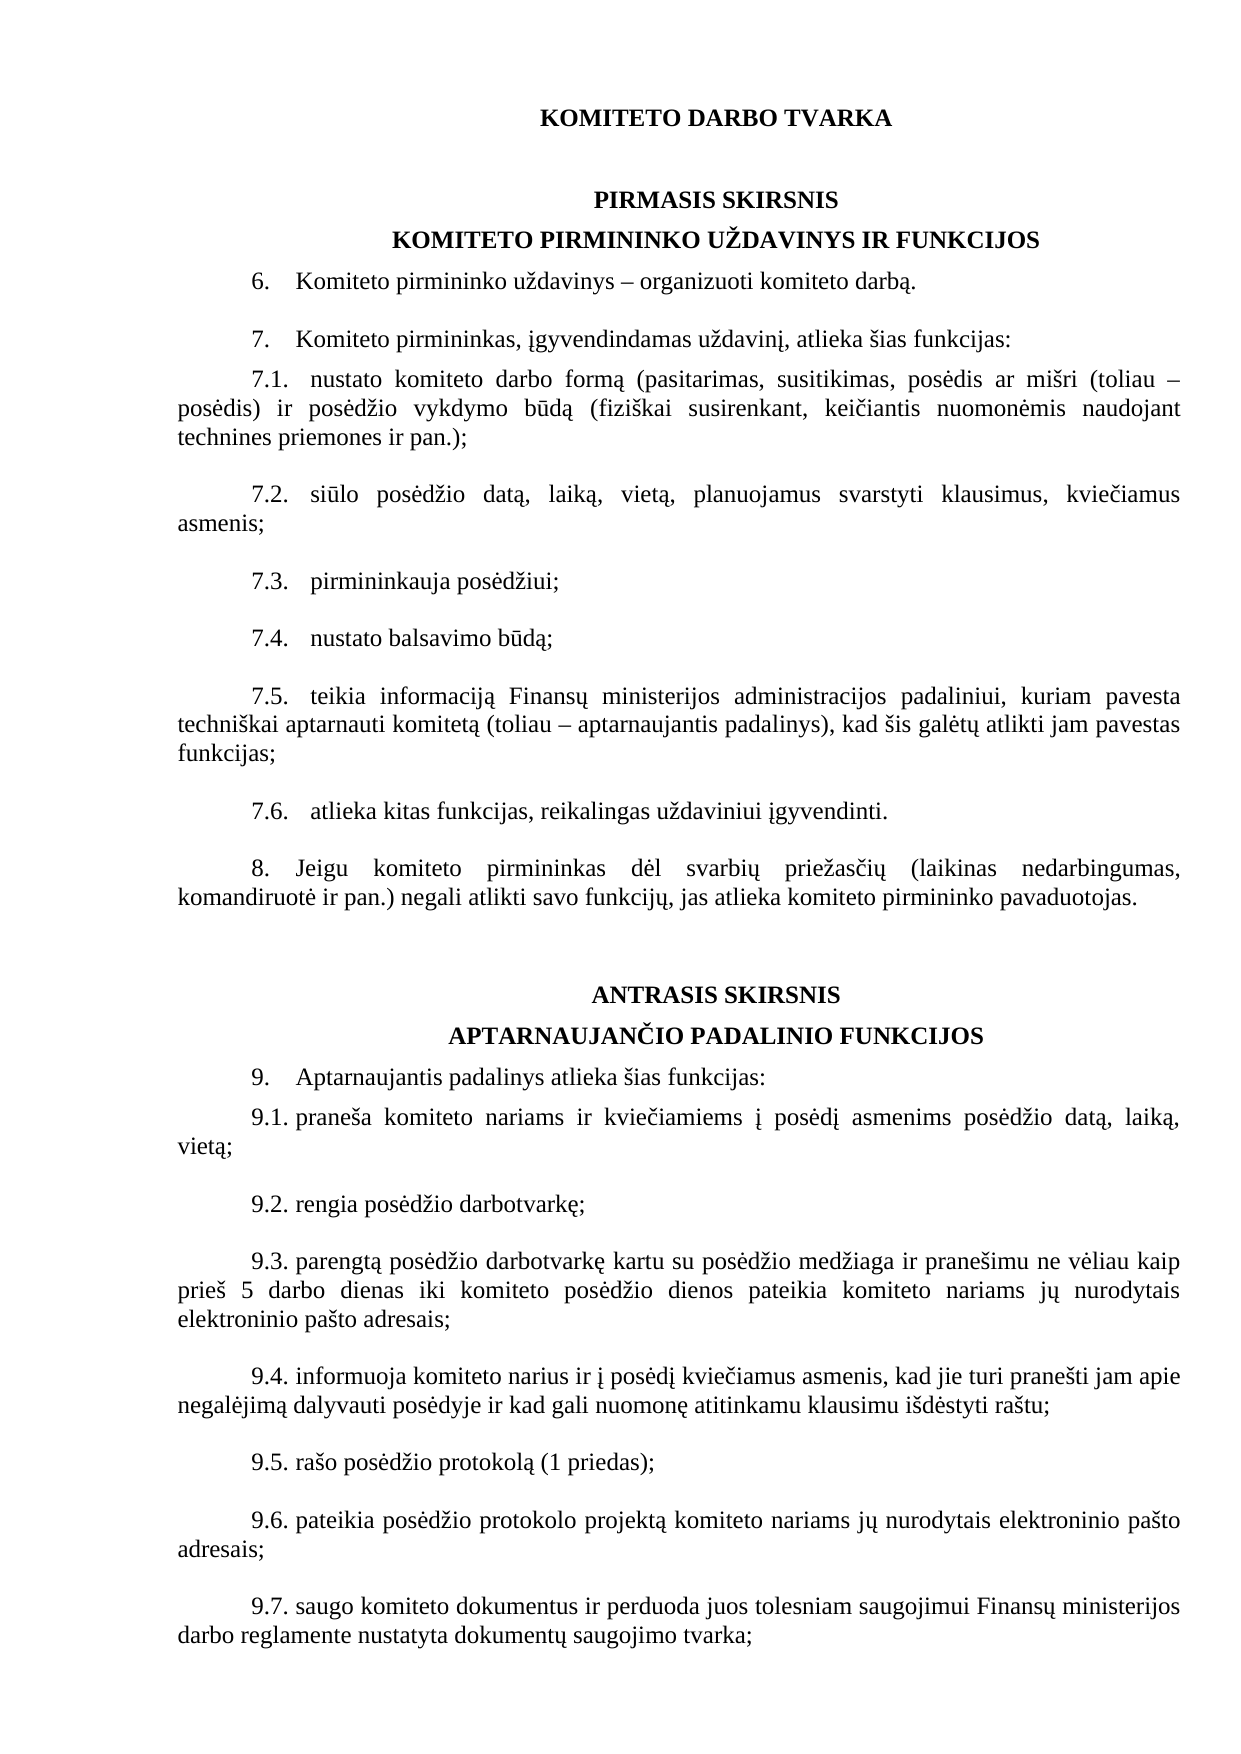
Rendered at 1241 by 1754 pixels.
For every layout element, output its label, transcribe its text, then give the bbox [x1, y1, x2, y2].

text 7.4. nustato balsavimo būdą; [177, 623, 1181, 652]
text 9.1. praneša komiteto nariams ir kviečiamiems į posėdį asmenims posėdžio datą, laiką, vietą; [177, 1102, 1181, 1160]
text 7. Komiteto pirmininkas, įgyvendindamas uždavinį, atlieka šias funkcijas: [177, 324, 1181, 353]
text KOMITETO PIRMININKO UŽDAVINYS IR FUNKCIJOS [177, 226, 1181, 254]
text 9. Aptarnaujantis padalinys atlieka šias funkcijas: [177, 1062, 1181, 1091]
text 6. Komiteto pirmininko uždavinys – organizuoti komiteto darbą. [177, 266, 1181, 295]
text KOMITETO DARBO TVARKA [177, 103, 1181, 132]
text 7.1. nustato komiteto darbo formą (pasitarimas, susitikimas, posėdis ar mišri (toliau – posėdis) ir posėdžio vykdymo būdą (fiziškai susirenkant, keičiantis nuomonėmis naudojant technines priemones ir pan.); [177, 364, 1181, 451]
text 9.2. rengia posėdžio darbotvarkę; [177, 1189, 1181, 1217]
text 9.7. saugo komiteto dokumentus ir perduoda juos tolesniam saugojimui Finansų ministerijos darbo reglamente nustatyta dokumentų saugojimo tvarka; [177, 1591, 1181, 1649]
text 9.4. informuoja komiteto narius ir į posėdį kviečiamus asmenis, kad jie turi pranešti jam apie negalėjimą dalyvauti posėdyje ir kad gali nuomonę atitinkamu klausimu išdėstyti raštu; [177, 1361, 1181, 1419]
text PIRMASIS SKIRSNIS [177, 185, 1181, 214]
text 7.3. pirmininkauja posėdžiui; [177, 566, 1181, 594]
text 9.6. pateikia posėdžio protokolo projektą komiteto nariams jų nurodytais elektroninio pašto adresais; [177, 1505, 1181, 1562]
text 7.6. atlieka kitas funkcijas, reikalingas uždaviniui įgyvendinti. [177, 796, 1181, 824]
text 9.5. rašo posėdžio protokolą (1 priedas); [177, 1447, 1181, 1476]
text 8. Jeigu komiteto pirmininkas dėl svarbių priežasčių (laikinas nedarbingumas, komandiruotė ir pan.) negali atlikti savo funkcijų, jas atlieka komiteto pirmininko pavaduotojas. [177, 853, 1181, 911]
text 7.2. siūlo posėdžio datą, laiką, vietą, planuojamus svarstyti klausimus, kviečiamus asmenis; [177, 479, 1181, 537]
text ANTRASIS SKIRSNIS [177, 980, 1181, 1009]
text 7.5. teikia informaciją Finansų ministerijos administracijos padaliniui, kuriam pavesta techniškai aptarnauti komitetą (toliau – aptarnaujantis padalinys), kad šis galėtų atlikti jam pavestas funkcijas; [177, 681, 1181, 767]
text APTARNAUJANČIO PADALINIO FUNKCIJOS [177, 1021, 1181, 1050]
text 9.3. parengtą posėdžio darbotvarkę kartu su posėdžio medžiaga ir pranešimu ne vėliau kaip prieš 5 darbo dienas iki komiteto posėdžio dienos pateikia komiteto nariams jų nurodytais elektroninio pašto adresais; [177, 1246, 1181, 1332]
